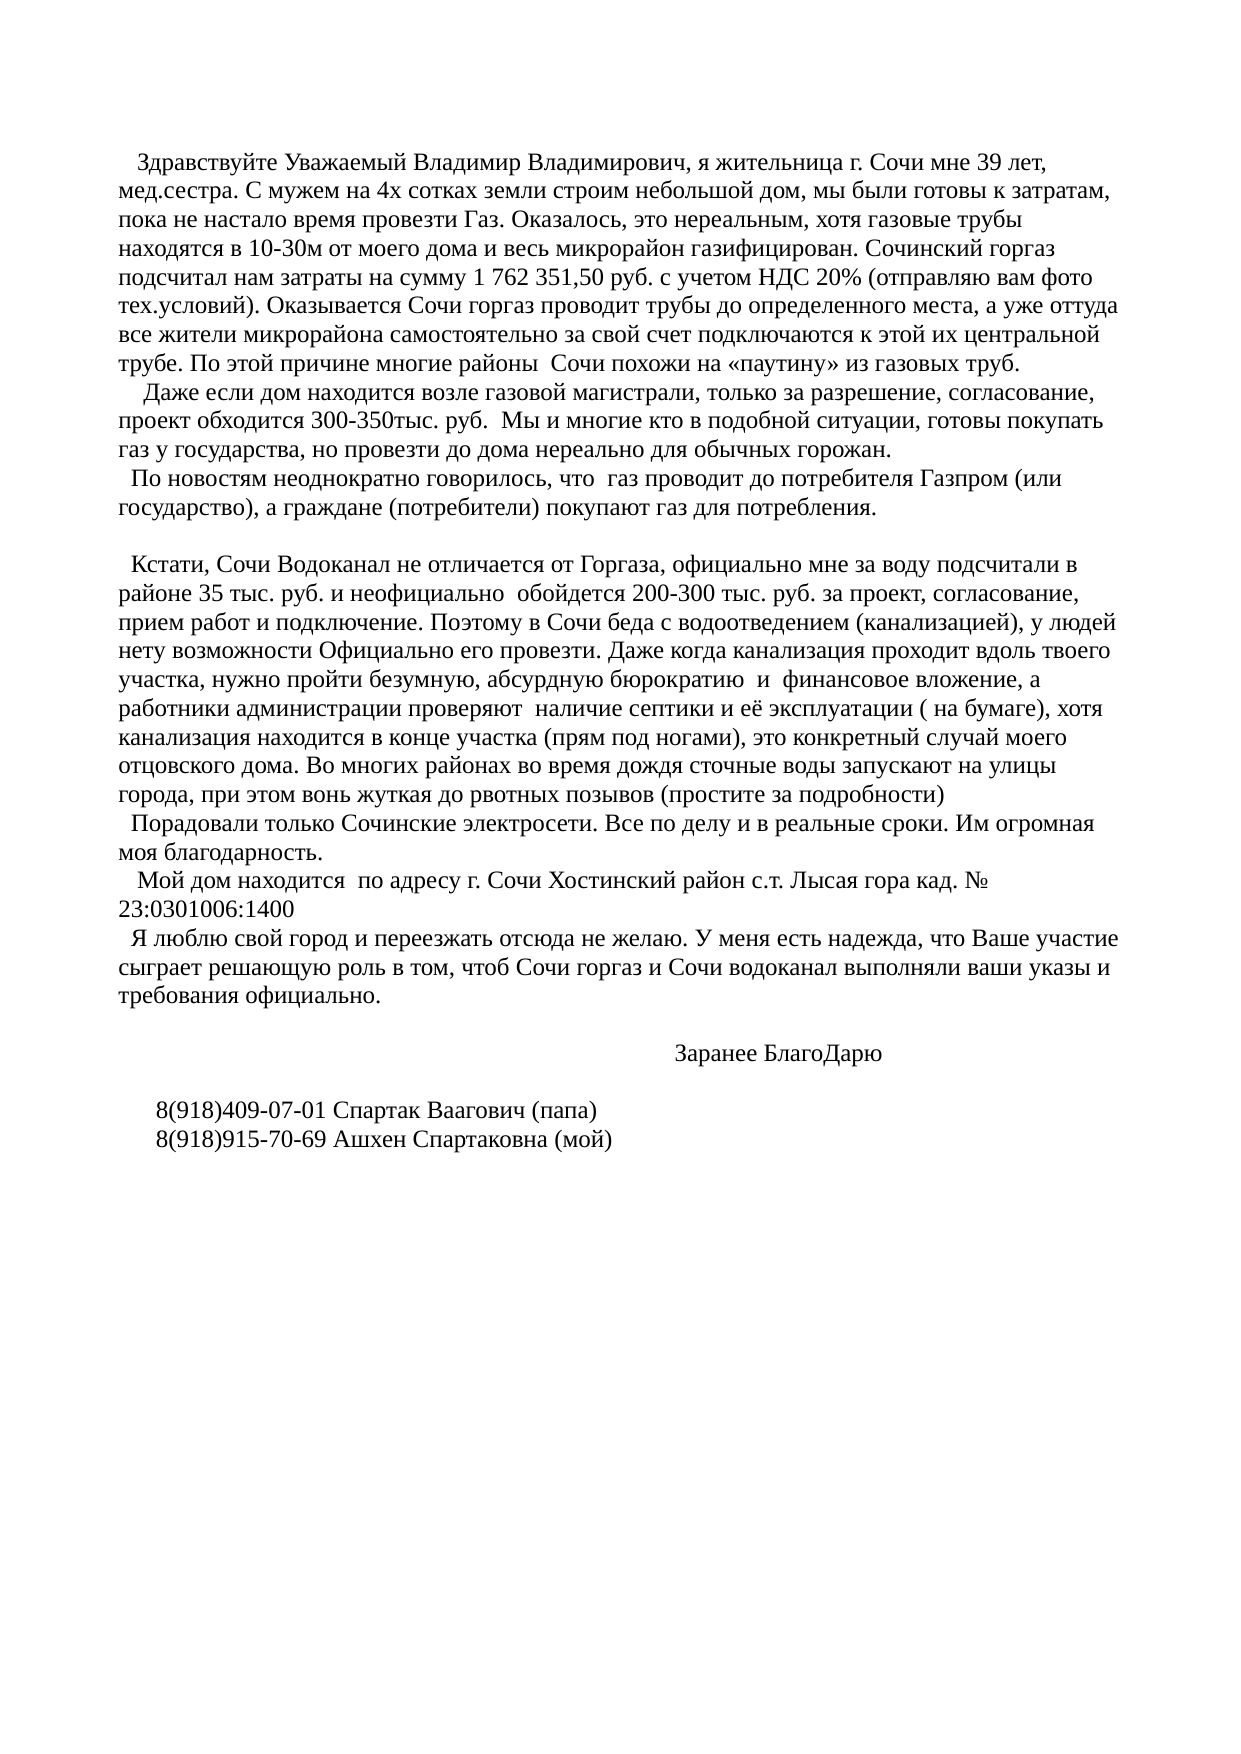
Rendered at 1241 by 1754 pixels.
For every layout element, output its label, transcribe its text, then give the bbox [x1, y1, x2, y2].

text Мой дом находится по адресу г. Сочи Хостинский район с.т. Лысая гора кад. № 23:0301006:1400 [118, 866, 1122, 923]
text 8(918)915-70-69 Ашхен Спартаковна (мой) [118, 1124, 1122, 1153]
text Кстати, Сочи Водоканал не отличается от Горгаза, официально мне за воду подсчитали в районе 35 тыс. руб. и неофициально обойдется 200-300 тыс. руб. за проект, согласование, прием работ и подключение. Поэтому в Сочи беда с водоотведением (канализацией), у людей нету возможности Официально его провезти. Даже когда канализация проходит вдоль твоего участка, нужно пройти безумную, абсурдную бюрократию и финансовое вложение, а работники администрации проверяют наличие септики и её эксплуатации ( на бумаге), хотя канализация находится в конце участка (прям под ногами), это конкретный случай моего отцовского дома. Во многих районах во время дождя сточные воды запускают на улицы города, при этом вонь жуткая до рвотных позывов (простите за подробности) [118, 549, 1122, 808]
text Даже если дом находится возле газовой магистрали, только за разрешение, согласование, проект обходится 300-350тыс. руб. Мы и многие кто в подобной ситуации, готовы покупать газ у государства, но провезти до дома нереально для обычных горожан. [118, 377, 1122, 463]
text Я люблю свой город и переезжать отсюда не желаю. У меня есть надежда, что Ваше участие сыграет решающую роль в том, чтоб Сочи горгаз и Сочи водоканал выполняли ваши указы и требования официально. [118, 923, 1122, 1009]
text Порадовали только Сочинские электросети. Все по делу и в реальные сроки. Им огромная моя благодарность. [118, 808, 1122, 866]
text Заранее БлагоДарю [118, 1038, 1122, 1067]
text Здравствуйте Уважаемый Владимир Владимирович, я жительница г. Сочи мне 39 лет, мед.сестра. С мужем на 4х сотках земли строим небольшой дом, мы были готовы к затратам, пока не настало время провезти Газ. Оказалось, это нереальным, хотя газовые трубы находятся в 10-30м от моего дома и весь микрорайон газифицирован. Сочинский горгаз подсчитал нам затраты на сумму 1 762 351,50 руб. с учетом НДС 20% (отправляю вам фото тех.условий). Оказывается Сочи горгаз проводит трубы до определенного места, а уже оттуда все жители микрорайона самостоятельно за свой счет подключаются к этой их центральной трубе. По этой причине многие районы Сочи похожи на «паутину» из газовых труб. [118, 147, 1122, 377]
text По новостям неоднократно говорилось, что газ проводит до потребителя Газпром (или государство), а граждане (потребители) покупают газ для потребления. [118, 463, 1122, 521]
text 8(918)409-07-01 Спартак Ваагович (папа) [118, 1096, 1122, 1124]
